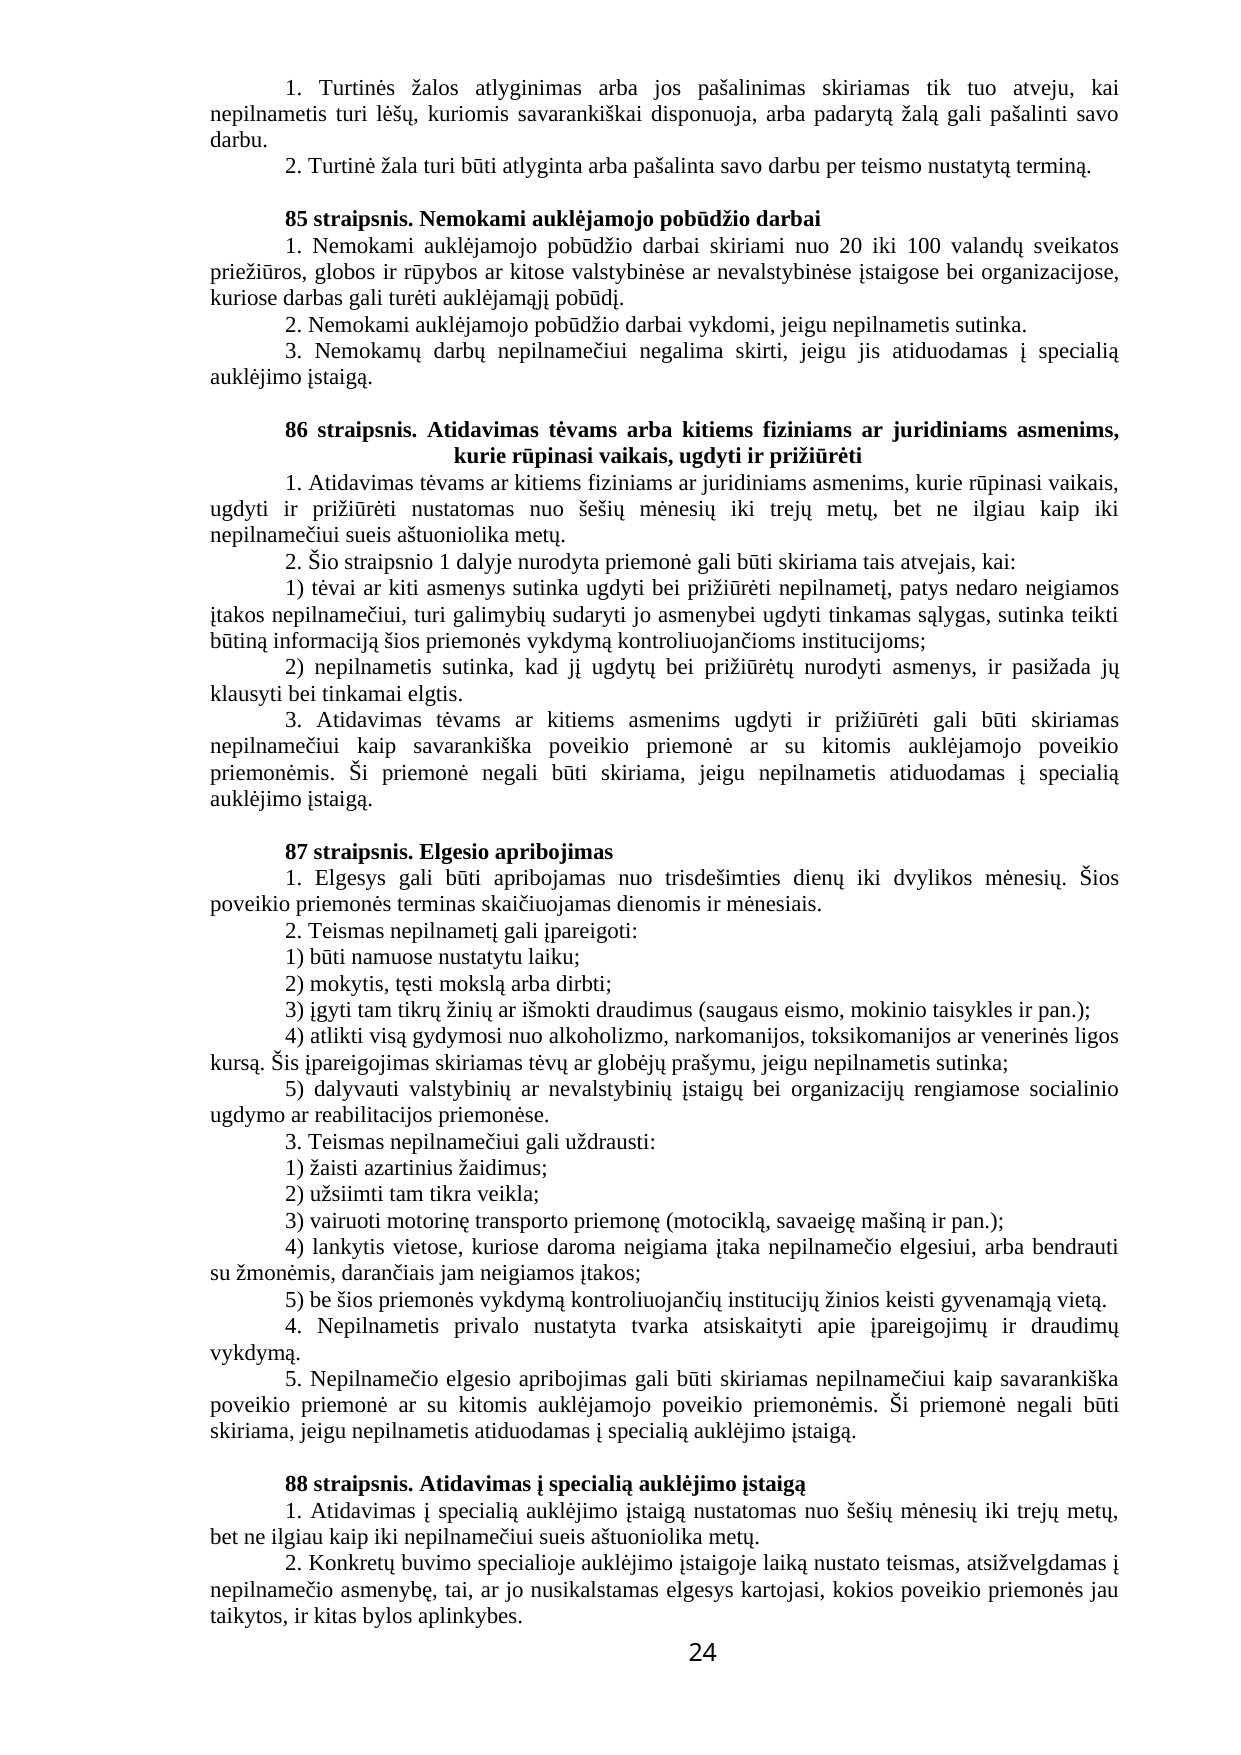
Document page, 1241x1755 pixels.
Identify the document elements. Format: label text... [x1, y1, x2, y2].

text 2) nepilnametis sutinka, kad jį ugdytų bei prižiūrėtų nurodyti asmenys, ir pasižada jų klausyti bei tinkamai elgtis. [210, 653, 1120, 706]
text 85 straipsnis. Nemokami auklėjamojo pobūdžio darbai [210, 205, 1120, 232]
text 3) įgyti tam tikrų žinių ar išmokti draudimus (saugaus eismo, mokinio taisykles ir pan.); [210, 996, 1120, 1022]
text 86 straipsnis. Atidavimas tėvams arba kitiems fiziniams ar juridiniams asmenims, kurie rūpinasi vaikais, ugdyti ir prižiūrėti [285, 416, 1120, 469]
text 1. Atidavimas į specialią auklėjimo įstaigą nustatomas nuo šešių mėnesių iki trejų metų, bet ne ilgiau kaip iki nepilnamečiui sueis aštuoniolika metų. [210, 1497, 1120, 1549]
text 2. Šio straipsnio 1 dalyje nurodyta priemonė gali būti skiriama tais atvejais, kai: [210, 548, 1120, 574]
text 87 straipsnis. Elgesio apribojimas [210, 838, 1120, 864]
text 1. Atidavimas tėvams ar kitiems fiziniams ar juridiniams asmenims, kurie rūpinasi vaikais, ugdyti ir prižiūrėti nustatomas nuo šešių mėnesių iki trejų metų, bet ne ilgiau kaip iki nepilnamečiui sueis aštuoniolika metų. [210, 469, 1120, 548]
text 3. Nemokamų darbų nepilnamečiui negalima skirti, jeigu jis atiduodamas į specialią auklėjimo įstaigą. [210, 337, 1120, 390]
text 1. Nemokami auklėjamojo pobūdžio darbai skiriami nuo 20 iki 100 valandų sveikatos priežiūros, globos ir rūpybos ar kitose valstybinėse ar nevalstybinėse įstaigose bei organizacijose, kuriose darbas gali turėti auklėjamąjį pobūdį. [210, 232, 1120, 311]
text 2) mokytis, tęsti mokslą arba dirbti; [210, 969, 1120, 996]
text 88 straipsnis. Atidavimas į specialią auklėjimo įstaigą [210, 1470, 1120, 1497]
text 3. Atidavimas tėvams ar kitiems asmenims ugdyti ir prižiūrėti gali būti skiriamas nepilnamečiui kaip savarankiška poveikio priemonė ar su kitomis auklėjamojo poveikio priemonėmis. Ši priemonė negali būti skiriama, jeigu nepilnametis atiduodamas į specialią auklėjimo įstaigą. [210, 706, 1120, 811]
text 1) tėvai ar kiti asmenys sutinka ugdyti bei prižiūrėti nepilnametį, patys nedaro neigiamos įtakos nepilnamečiui, turi galimybių sudaryti jo asmenybei ugdyti tinkamas sąlygas, sutinka teikti būtiną informaciją šios priemonės vykdymą kontroliuojančioms institucijoms; [210, 574, 1120, 653]
text 2) užsiimti tam tikra veikla; [210, 1180, 1120, 1207]
text 4. Nepilnametis privalo nustatyta tvarka atsiskaityti apie įpareigojimų ir draudimų vykdymą. [210, 1312, 1120, 1365]
text 2. Turtinė žala turi būti atlyginta arba pašalinta savo darbu per teismo nustatytą terminą. [210, 153, 1120, 179]
text 1. Turtinės žalos atlyginimas arba jos pašalinimas skiriamas tik tuo atveju, kai nepilnametis turi lėšų, kuriomis savarankiškai disponuoja, arba padarytą žalą gali pašalinti savo darbu. [210, 73, 1120, 153]
text 2. Konkretų buvimo specialioje auklėjimo įstaigoje laiką nustato teismas, atsižvelgdamas į nepilnamečio asmenybę, tai, ar jo nusikalstamas elgesys kartojasi, kokios poveikio priemonės jau taikytos, ir kitas bylos aplinkybes. [210, 1549, 1120, 1628]
text 3. Teismas nepilnamečiui gali uždrausti: [210, 1128, 1120, 1154]
text 5) dalyvauti valstybinių ar nevalstybinių įstaigų bei organizacijų rengiamose socialinio ugdymo ar reabilitacijos priemonėse. [210, 1075, 1120, 1128]
text 1) žaisti azartinius žaidimus; [210, 1154, 1120, 1180]
text 2. Nemokami auklėjamojo pobūdžio darbai vykdomi, jeigu nepilnametis sutinka. [210, 311, 1120, 337]
text 1. Elgesys gali būti apribojamas nuo trisdešimties dienų iki dvylikos mėnesių. Šios poveikio priemonės terminas skaičiuojamas dienomis ir mėnesiais. [210, 864, 1120, 917]
text 4) lankytis vietose, kuriose daroma neigiama įtaka nepilnamečio elgesiui, arba bendrauti su žmonėmis, darančiais jam neigiamos įtakos; [210, 1233, 1120, 1286]
text 5) be šios priemonės vykdymą kontroliuojančių institucijų žinios keisti gyvenamąją vietą. [210, 1286, 1120, 1312]
text 5. Nepilnamečio elgesio apribojimas gali būti skiriamas nepilnamečiui kaip savarankiška poveikio priemonė ar su kitomis auklėjamojo poveikio priemonėmis. Ši priemonė negali būti skiriama, jeigu nepilnametis atiduodamas į specialią auklėjimo įstaigą. [210, 1365, 1120, 1444]
text 3) vairuoti motorinę transporto priemonę (motociklą, savaeigę mašiną ir pan.); [210, 1207, 1120, 1233]
text 1) būti namuose nustatytu laiku; [210, 943, 1120, 969]
text 4) atlikti visą gydymosi nuo alkoholizmo, narkomanijos, toksikomanijos ar venerinės ligos kursą. Šis įpareigojimas skiriamas tėvų ar globėjų prašymu, jeigu nepilnametis sutinka; [210, 1022, 1120, 1075]
text 2. Teismas nepilnametį gali įpareigoti: [210, 917, 1120, 943]
